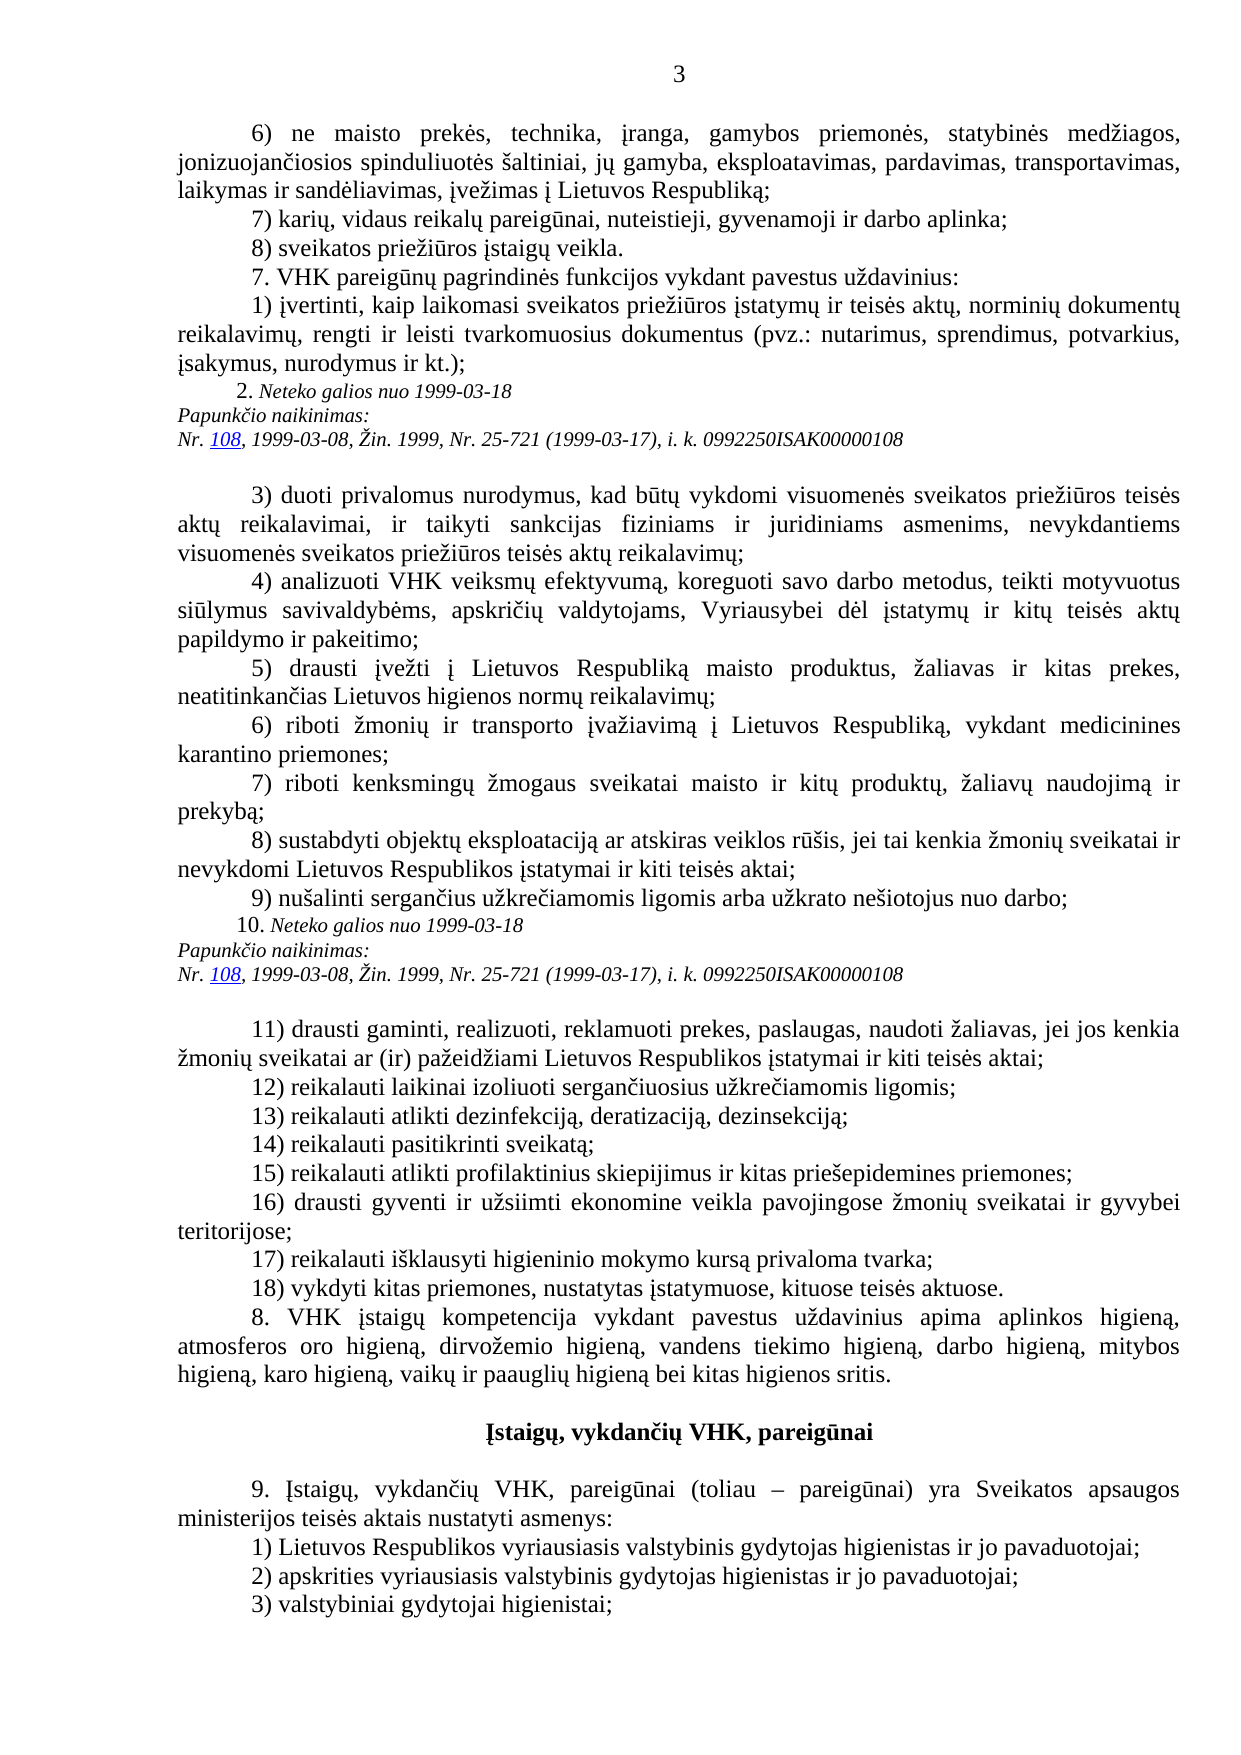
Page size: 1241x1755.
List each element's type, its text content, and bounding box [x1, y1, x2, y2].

text 3) duoti privalomus nurodymus, kad būtų vykdomi visuomenės sveikatos priežiūros teisės aktų reikalavimai, ir taikyti sankcijas fiziniams ir juridiniams asmenims, nevykdantiems visuomenės sveikatos priežiūros teisės aktų reikalavimų; [177, 480, 1181, 566]
text 9. Įstaigų, vykdančių VHK, pareigūnai (toliau – pareigūnai) yra Sveikatos apsaugos ministerijos teisės aktais nustatyti asmenys: [177, 1474, 1181, 1532]
text 7. VHK pareigūnų pagrindinės funkcijos vykdant pavestus uždavinius: [177, 262, 1181, 291]
text Įstaigų, vykdančių VHK, pareigūnai [177, 1417, 1181, 1446]
text 15) reikalauti atlikti profilaktinius skiepijimus ir kitas priešepidemines priemones; [177, 1158, 1181, 1187]
text Papunkčio naikinimas: [177, 938, 1181, 962]
text 16) drausti gyventi ir užsiimti ekonomine veikla pavojingose žmonių sveikatai ir gyvybei teritorijose; [177, 1187, 1181, 1244]
text 7) riboti kenksmingų žmogaus sveikatai maisto ir kitų produktų, žaliavų naudojimą ir prekybą; [177, 768, 1181, 825]
text 14) reikalauti pasitikrinti sveikatą; [177, 1129, 1181, 1158]
text 3) valstybiniai gydytojai higienistai; [177, 1589, 1181, 1618]
text 9) nušalinti sergančius užkrečiamomis ligomis arba užkrato nešiotojus nuo darbo; [177, 883, 1181, 911]
text 7) karių, vidaus reikalų pareigūnai, nuteistieji, gyvenamoji ir darbo aplinka; [177, 204, 1181, 233]
text Nr. 108, 1999-03-08, Žin. 1999, Nr. 25-721 (1999-03-17), i. k. 0992250ISAK00000108 [177, 962, 1181, 986]
text Papunkčio naikinimas: [177, 403, 1181, 427]
text 5) drausti įvežti į Lietuvos Respubliką maisto produktus, žaliavas ir kitas prekes, neatitinkančias Lietuvos higienos normų reikalavimų; [177, 653, 1181, 710]
text 10. Neteko galios nuo 1999-03-18 [177, 911, 1181, 938]
text 6) ne maisto prekės, technika, įranga, gamybos priemonės, statybinės medžiagos, jonizuojančiosios spinduliuotės šaltiniai, jų gamyba, eksploatavimas, pardavimas, transportavimas, laikymas ir sandėliavimas, įvežimas į Lietuvos Respubliką; [177, 118, 1181, 204]
text 11) drausti gaminti, realizuoti, reklamuoti prekes, paslaugas, naudoti žaliavas, jei jos kenkia žmonių sveikatai ar (ir) pažeidžiami Lietuvos Respublikos įstatymai ir kiti teisės aktai; [177, 1014, 1181, 1072]
text Nr. 108, 1999-03-08, Žin. 1999, Nr. 25-721 (1999-03-17), i. k. 0992250ISAK00000108 [177, 427, 1181, 451]
text 8. VHK įstaigų kompetencija vykdant pavestus uždavinius apima aplinkos higieną, atmosferos oro higieną, dirvožemio higieną, vandens tiekimo higieną, darbo higieną, mitybos higieną, karo higieną, vaikų ir paauglių higieną bei kitas higienos sritis. [177, 1302, 1181, 1388]
text 8) sveikatos priežiūros įstaigų veikla. [177, 233, 1181, 262]
text 1) įvertinti, kaip laikomasi sveikatos priežiūros įstatymų ir teisės aktų, norminių dokumentų reikalavimų, rengti ir leisti tvarkomuosius dokumentus (pvz.: nutarimus, sprendimus, potvarkius, įsakymus, nurodymus ir kt.); [177, 291, 1181, 377]
text 1) Lietuvos Respublikos vyriausiasis valstybinis gydytojas higienistas ir jo pavaduotojai; [177, 1532, 1181, 1561]
text 2. Neteko galios nuo 1999-03-18 [177, 377, 1181, 403]
text 18) vykdyti kitas priemones, nustatytas įstatymuose, kituose teisės aktuose. [177, 1273, 1181, 1302]
text 12) reikalauti laikinai izoliuoti sergančiuosius užkrečiamomis ligomis; [177, 1072, 1181, 1101]
text 2) apskrities vyriausiasis valstybinis gydytojas higienistas ir jo pavaduotojai; [177, 1561, 1181, 1589]
text 13) reikalauti atlikti dezinfekciją, deratizaciją, dezinsekciją; [177, 1101, 1181, 1129]
text 4) analizuoti VHK veiksmų efektyvumą, koreguoti savo darbo metodus, teikti motyvuotus siūlymus savivaldybėms, apskričių valdytojams, Vyriausybei dėl įstatymų ir kitų teisės aktų papildymo ir pakeitimo; [177, 566, 1181, 653]
text 6) riboti žmonių ir transporto įvažiavimą į Lietuvos Respubliką, vykdant medicinines karantino priemones; [177, 710, 1181, 768]
text 17) reikalauti išklausyti higieninio mokymo kursą privaloma tvarka; [177, 1244, 1181, 1273]
text 8) sustabdyti objektų eksploataciją ar atskiras veiklos rūšis, jei tai kenkia žmonių sveikatai ir nevykdomi Lietuvos Respublikos įstatymai ir kiti teisės aktai; [177, 825, 1181, 883]
